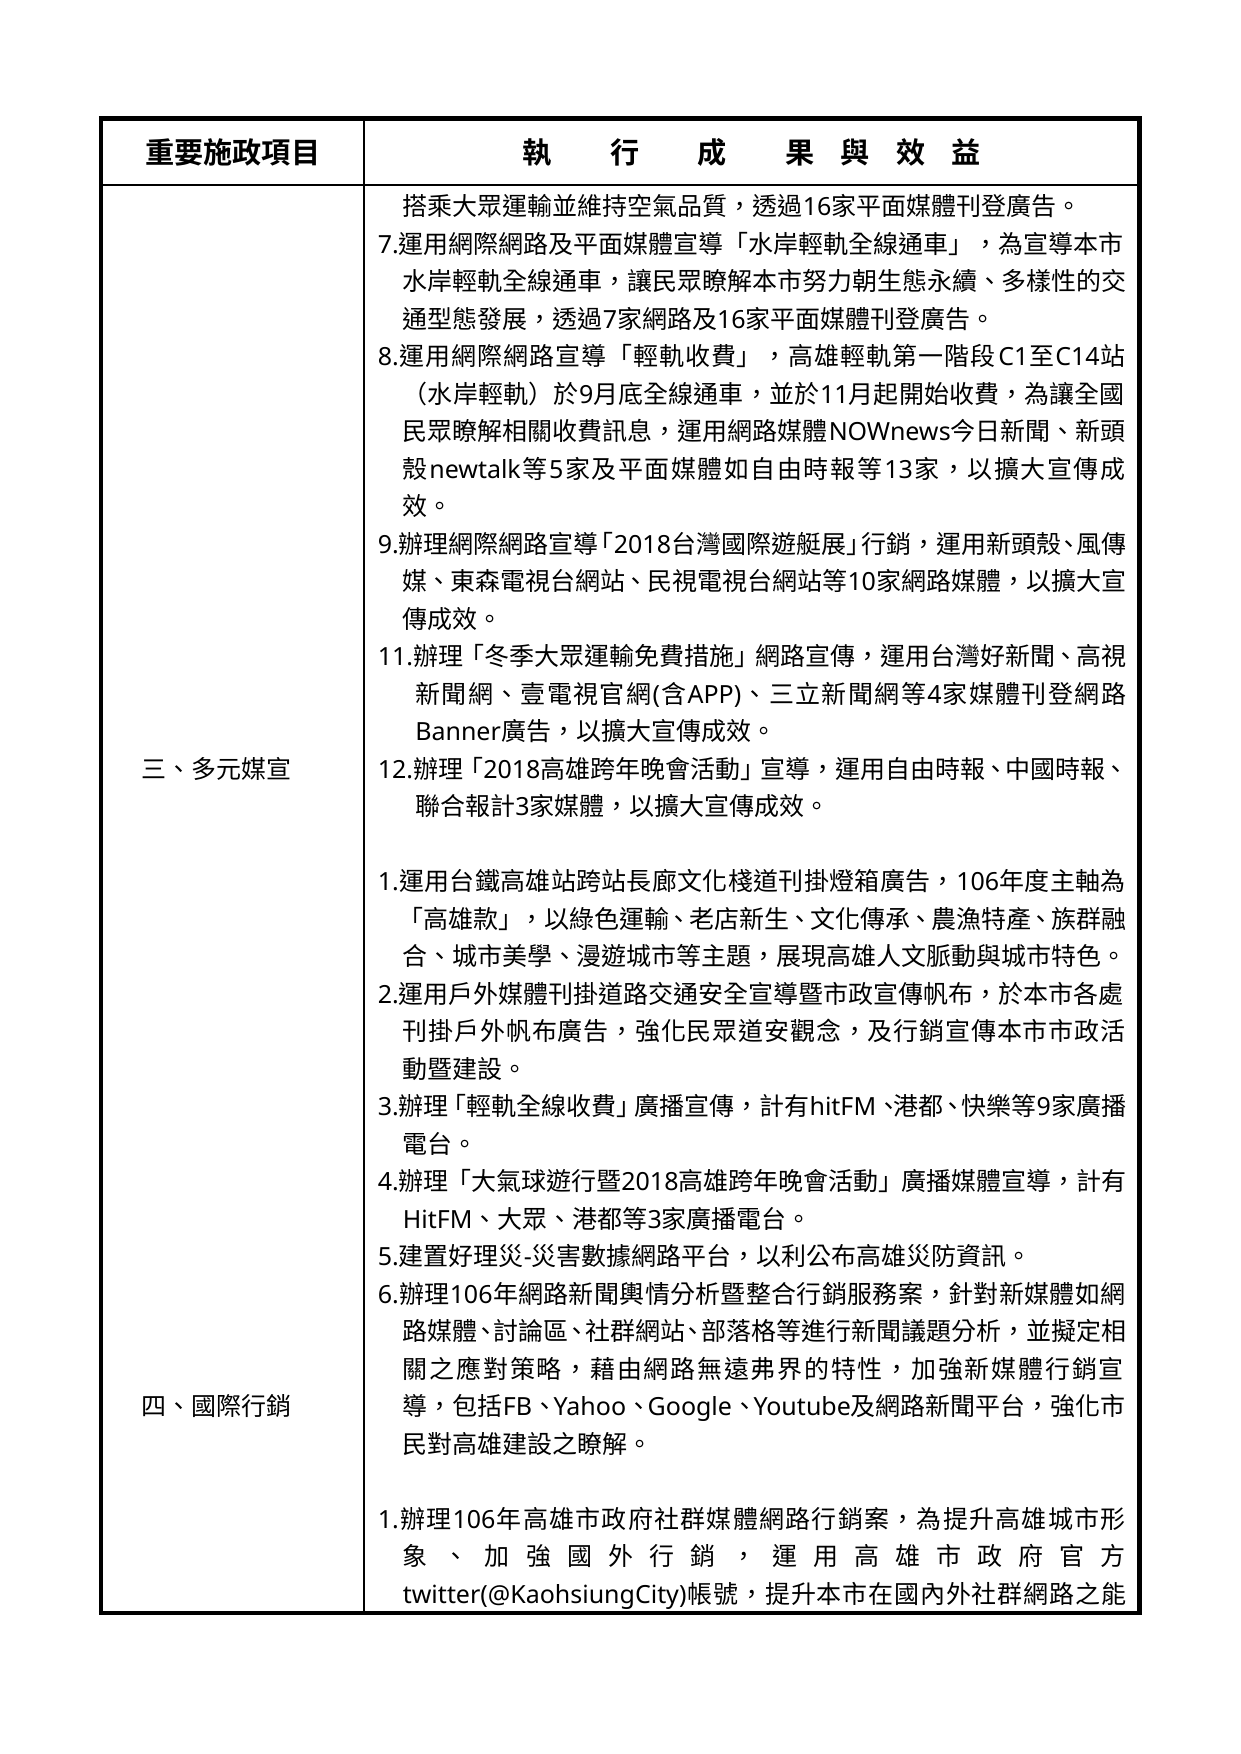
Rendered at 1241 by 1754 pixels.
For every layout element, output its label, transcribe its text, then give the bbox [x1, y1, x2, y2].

table_header 執 行 成 果 與 效 益 [365, 121, 1137, 184]
table_cell 三、多元媒宣 四、國際行銷 [103, 186, 363, 1611]
table_header 重要施政項目 [103, 121, 363, 184]
table_cell 搭乘大眾運輸並維持空氣品質，透過16家平面媒體刊登廣告。 7.運用網際網路及平面媒體宣導「水岸輕軌全線通車」，為宣導本市水岸輕軌全線通車，讓民眾瞭解本市努力朝生態永續、多樣性的交通型態發展，透過7家網路及16家平面媒體刊登廣告。 8.運用網際網路宣導「輕軌收費」，高雄輕軌第一階段C1至C14站（水岸輕軌）於9月底全線通車，並於11月起開始收費，為讓全國民眾瞭解相關收費訊息，運用網路媒體NOWnews今日新聞、新頭殼newtalk等5家及平面媒體如自由時報等13家，以擴大宣傳成效。 9.辦理網際網路宣導「2018台灣國際遊艇展」行銷，運用新頭殼、風傳媒、東森電視台網站、民視電視台網站等10家網路媒體，以擴大宣傳成效。 11.辦理「冬季大眾運輸免費措施」網路宣傳，運用台灣好新聞、高視新聞網、壹電視官網(含APP)、三立新聞網等4家媒體刊登網路Banner廣告，以擴大宣傳成效。 12.辦理「2018高雄跨年晚會活動」宣導，運用自由時報、中國時報、聯合報計3家媒體，以擴大宣傳成效。 1.運用台鐵高雄站跨站長廊文化棧道刊掛燈箱廣告，106年度主軸為「高雄款」，以綠色運輸、老店新生、文化傳承、農漁特產、族群融合、城市美學、漫遊城市等主題，展現高雄人文脈動與城市特色。 2.運用戶外媒體刊掛道路交通安全宣導暨市政宣傳帆布，於本市各處刊掛戶外帆布廣告，強化民眾道安觀念，及行銷宣傳本市市政活動暨建設。 3.辦理「輕軌全線收費」廣播宣傳，計有hitFM、港都、快樂等9家廣播電台。 4.辦理「大氣球遊行暨2018高雄跨年晚會活動」廣播媒體宣導，計有HitFM、大眾、港都等3家廣播電台。 5.建置好理災-災害數據網路平台，以利公布高雄災防資訊。 6.辦理106年網路新聞輿情分析暨整合行銷服務案，針對新媒體如網路媒體、討論區、社群網站、部落格等進行新聞議題分析，並擬定相關之應對策略，藉由網路無遠弗界的特性，加強新媒體行銷宣導，包括FB、Yahoo、Google、Youtube及網路新聞平台，強化市民對高雄建設之瞭解。 1.辦理106年高雄市政府社群媒體網路行銷案，為提升高雄城市形象、加強國外行銷，運用高雄市政府官方twitter(@KaohsiungCity)帳號，提升本市在國內外社群網路之能 [365, 186, 1137, 1611]
